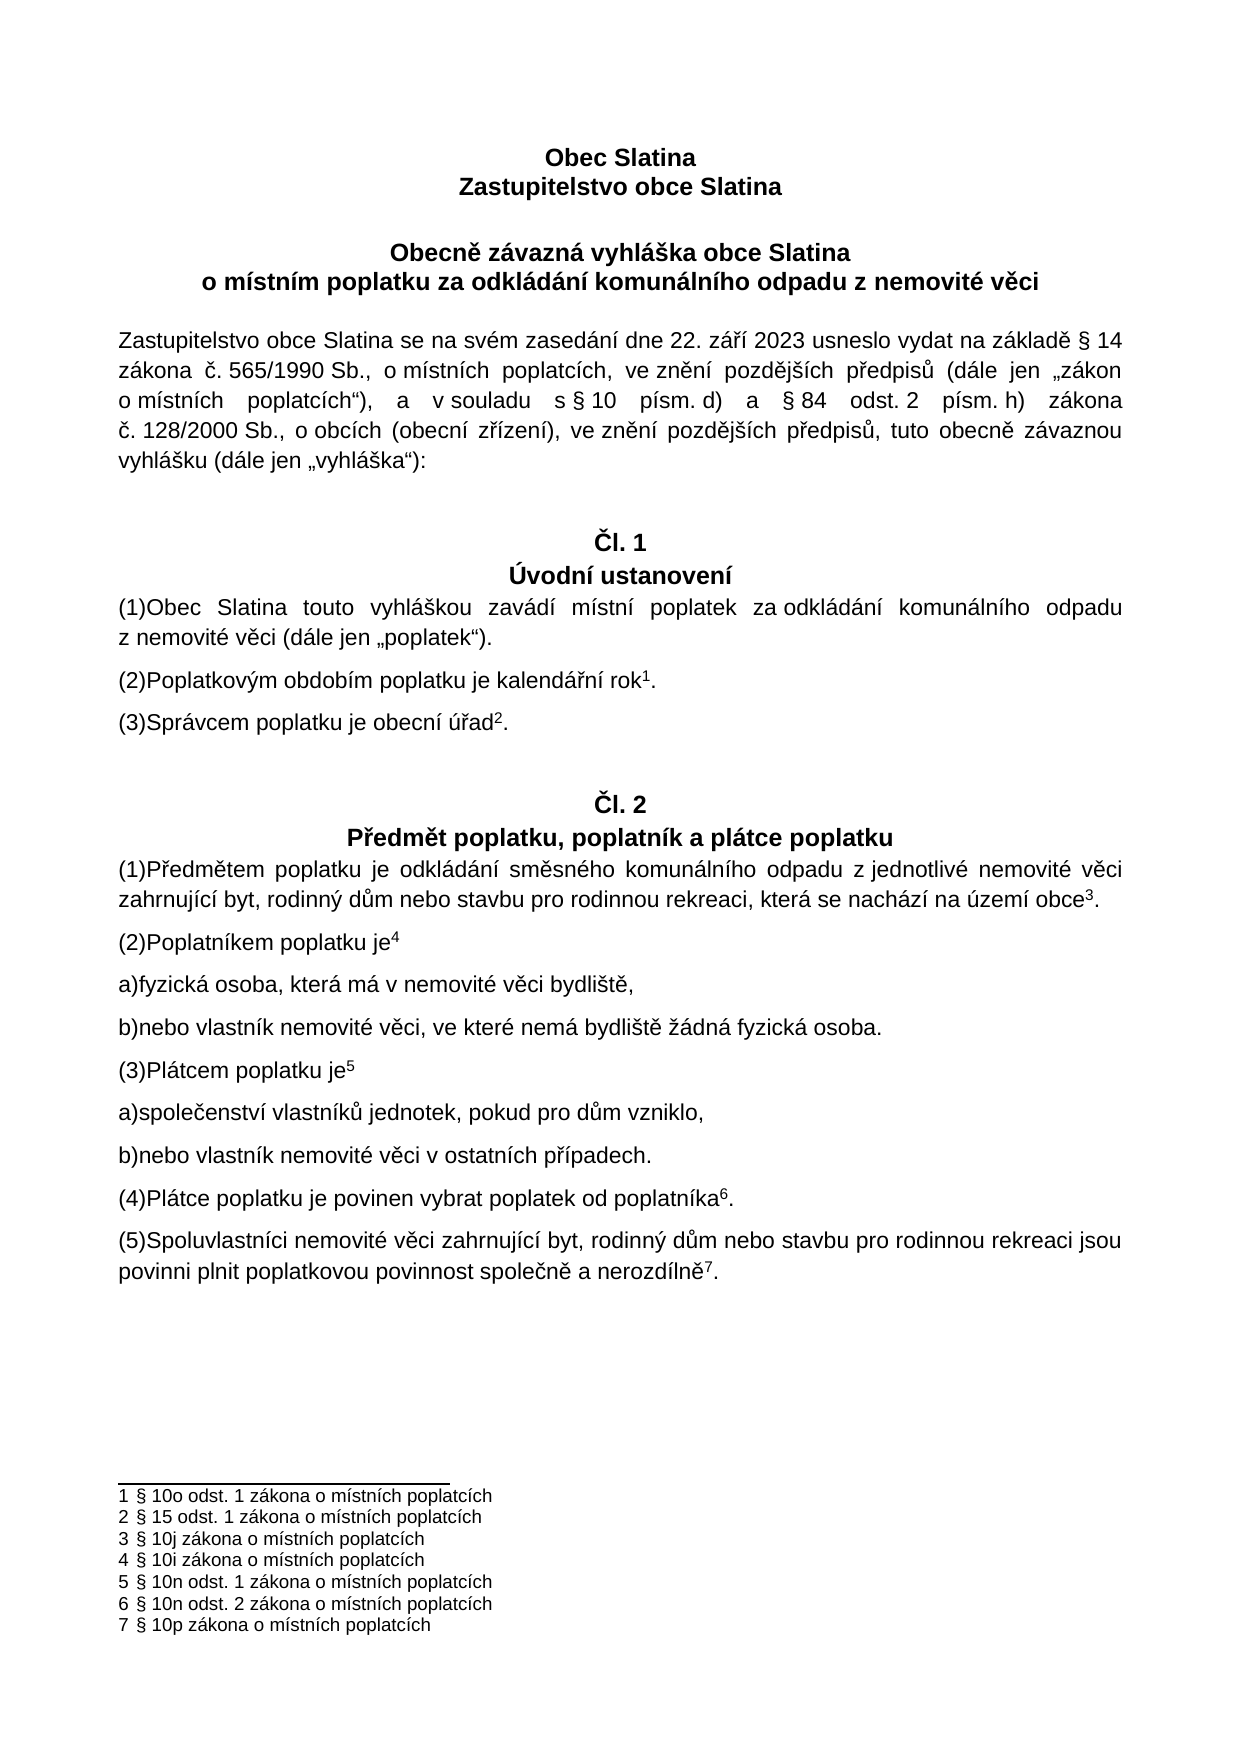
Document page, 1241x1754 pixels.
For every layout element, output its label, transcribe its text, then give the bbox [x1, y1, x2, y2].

list § 10j zákona o místních poplatcích [118, 1528, 1122, 1549]
list Správcem poplatku je obecní úřad. [118, 709, 1122, 736]
text Obec Slatina Zastupitelstvo obce Slatina [118, 143, 1122, 201]
list § 10n odst. 2 zákona o místních poplatcích [118, 1592, 1122, 1614]
list Obec Slatina touto vyhláškou zavádí místní poplatek za odkládání komunálního odpadu z nemovité věci (dále jen „poplatek“). [118, 594, 1122, 650]
list Předmětem poplatku je odkládání směsného komunálního odpadu z jednotlivé nemovité věci zahrnující byt, rodinný dům nebo stavbu pro rodinnou rekreaci, která se nachází na území obce. [118, 856, 1122, 912]
list § 10p zákona o místních poplatcích [118, 1614, 1122, 1635]
list § 10n odst. 1 zákona o místních poplatcích [118, 1571, 1122, 1592]
list § 10o odst. 1 zákona o místních poplatcích [118, 1484, 1122, 1506]
list nebo vlastník nemovité věci v ostatních případech. [118, 1142, 1122, 1168]
subtitle Čl. 1 Úvodní ustanovení [118, 528, 1122, 589]
list společenství vlastníků jednotek, pokud pro dům vzniklo, [118, 1099, 1122, 1126]
list Poplatkovým obdobím poplatku je kalendářní rok. [118, 667, 1122, 693]
list fyzická osoba, která má v nemovité věci bydliště, [118, 971, 1122, 998]
list § 15 odst. 1 zákona o místních poplatcích [118, 1506, 1122, 1528]
list § 10i zákona o místních poplatcích [118, 1549, 1122, 1571]
list Spoluvlastníci nemovité věci zahrnující byt, rodinný dům nebo stavbu pro rodinnou rekreaci jsou povinni plnit poplatkovou povinnost společně a nerozdílně. [118, 1227, 1122, 1284]
list nebo vlastník nemovité věci, ve které nemá bydliště žádná fyzická osoba. [118, 1014, 1122, 1040]
list Poplatníkem poplatku je [118, 928, 1122, 955]
list Plátcem poplatku je [118, 1057, 1122, 1083]
subtitle Obecně závazná vyhláška obce Slatina o místním poplatku za odkládání komunálního odpadu z nemovité věci [118, 238, 1122, 295]
text Zastupitelstvo obce Slatina se na svém zasedání dne 22. září 2023 usneslo vydat na základě § 14 zákona č. 565/1990 Sb., o místních poplatcích, ve znění pozdějších předpisů (dále jen „zákon o místních poplatcích“), a v souladu s § 10 písm. d) a § 84 odst. 2 písm. h) zákona č. 128/2000 Sb., o obcích (obecní zřízení), ve znění pozdějších předpisů, tuto obecně závaznou vyhlášku (dále jen „vyhláška“): [118, 327, 1122, 474]
subtitle Čl. 2 Předmět poplatku, poplatník a plátce poplatku [118, 789, 1122, 851]
list Plátce poplatku je povinen vybrat poplatek od poplatníka. [118, 1185, 1122, 1211]
